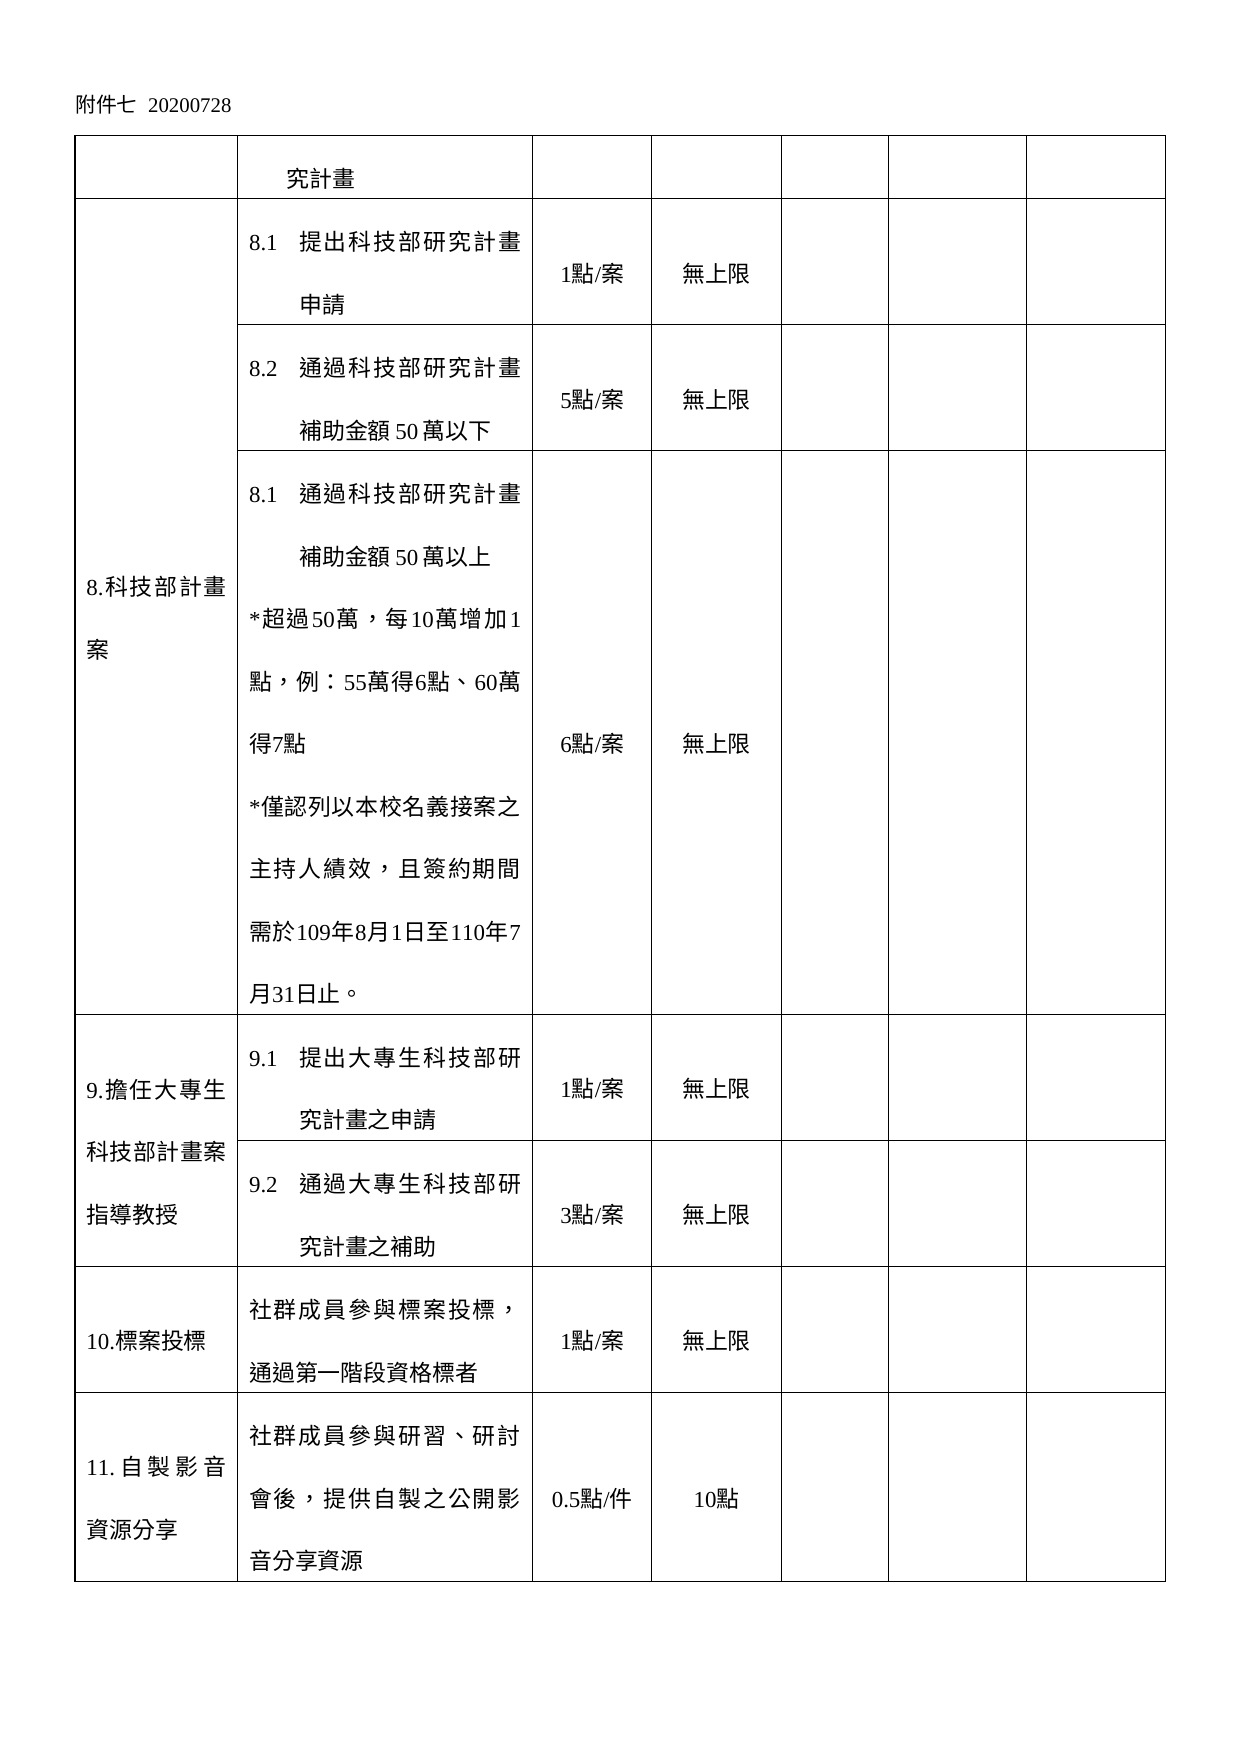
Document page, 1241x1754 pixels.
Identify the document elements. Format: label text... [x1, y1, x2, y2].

table_cell [1027, 451, 1165, 1014]
table_cell 1點/案 [533, 199, 651, 324]
table_cell 社群成員參與標案投標，通過第一階段資格標者 [238, 1267, 532, 1392]
table_cell 1點/案 [533, 1015, 651, 1140]
table_cell [889, 325, 1026, 450]
table_cell 社群成員參與研習、研討會後，提供自製之公開影音分享資源 [238, 1393, 532, 1581]
table_cell 1點/案 [533, 1267, 651, 1392]
table_cell [1027, 1015, 1165, 1140]
table_cell 5點/案 [533, 325, 651, 450]
table_cell [782, 1393, 888, 1581]
table_cell [1027, 199, 1165, 324]
table_cell [782, 199, 888, 324]
table_cell 無上限 [652, 1267, 781, 1392]
table_cell [782, 136, 888, 198]
table_cell [782, 325, 888, 450]
table_cell [1027, 1267, 1165, 1392]
table_cell 3點/案 [533, 1141, 651, 1266]
table_cell [1027, 1141, 1165, 1266]
table_cell [1027, 136, 1165, 198]
table_cell 6點/案 [533, 451, 651, 1014]
table_cell 11.自製影音資源分享 [76, 1393, 237, 1581]
table_cell 提出科技部研究計畫申請 [238, 199, 532, 324]
table_cell [1027, 325, 1165, 450]
table_cell [889, 1393, 1026, 1581]
table_cell 10.標案投標 [76, 1267, 237, 1392]
table_cell 9.擔任大專生科技部計畫案指導教授 [76, 1015, 237, 1266]
table_cell 提出大專生科技部研究計畫之申請 [238, 1015, 532, 1140]
table_cell 無上限 [652, 451, 781, 1014]
table_cell 究計畫 [238, 136, 532, 198]
table_cell [1027, 1393, 1165, 1581]
table_cell 8.科技部計畫案 [76, 199, 237, 1014]
table_cell 0.5點/件 [533, 1393, 651, 1581]
table_cell [889, 451, 1026, 1014]
table_cell [782, 1141, 888, 1266]
table_cell [76, 136, 237, 198]
table_cell [782, 1015, 888, 1140]
table_cell 無上限 [652, 325, 781, 450]
table_cell [533, 136, 651, 198]
table_cell 無上限 [652, 1141, 781, 1266]
table_cell [652, 136, 781, 198]
table_cell [889, 1267, 1026, 1392]
table_cell 通過科技部研究計畫補助金額50萬以下 [238, 325, 532, 450]
table_cell [889, 1015, 1026, 1140]
table_cell 10點 [652, 1393, 781, 1581]
table_cell 通過大專生科技部研究計畫之補助 [238, 1141, 532, 1266]
table_cell [782, 1267, 888, 1392]
table_cell [889, 1141, 1026, 1266]
table_cell 無上限 [652, 1015, 781, 1140]
table_cell 無上限 [652, 199, 781, 324]
table_cell [889, 136, 1026, 198]
table_cell 通過科技部研究計畫補助金額50萬以上 *超過50萬，每10萬增加1點，例：55萬得6點、60萬得7點 *僅認列以本校名義接案之主持人績效，且簽約期間需於109年8月1日至110年7月31日止。 [238, 451, 532, 1014]
table_cell [782, 451, 888, 1014]
table_cell [889, 199, 1026, 324]
